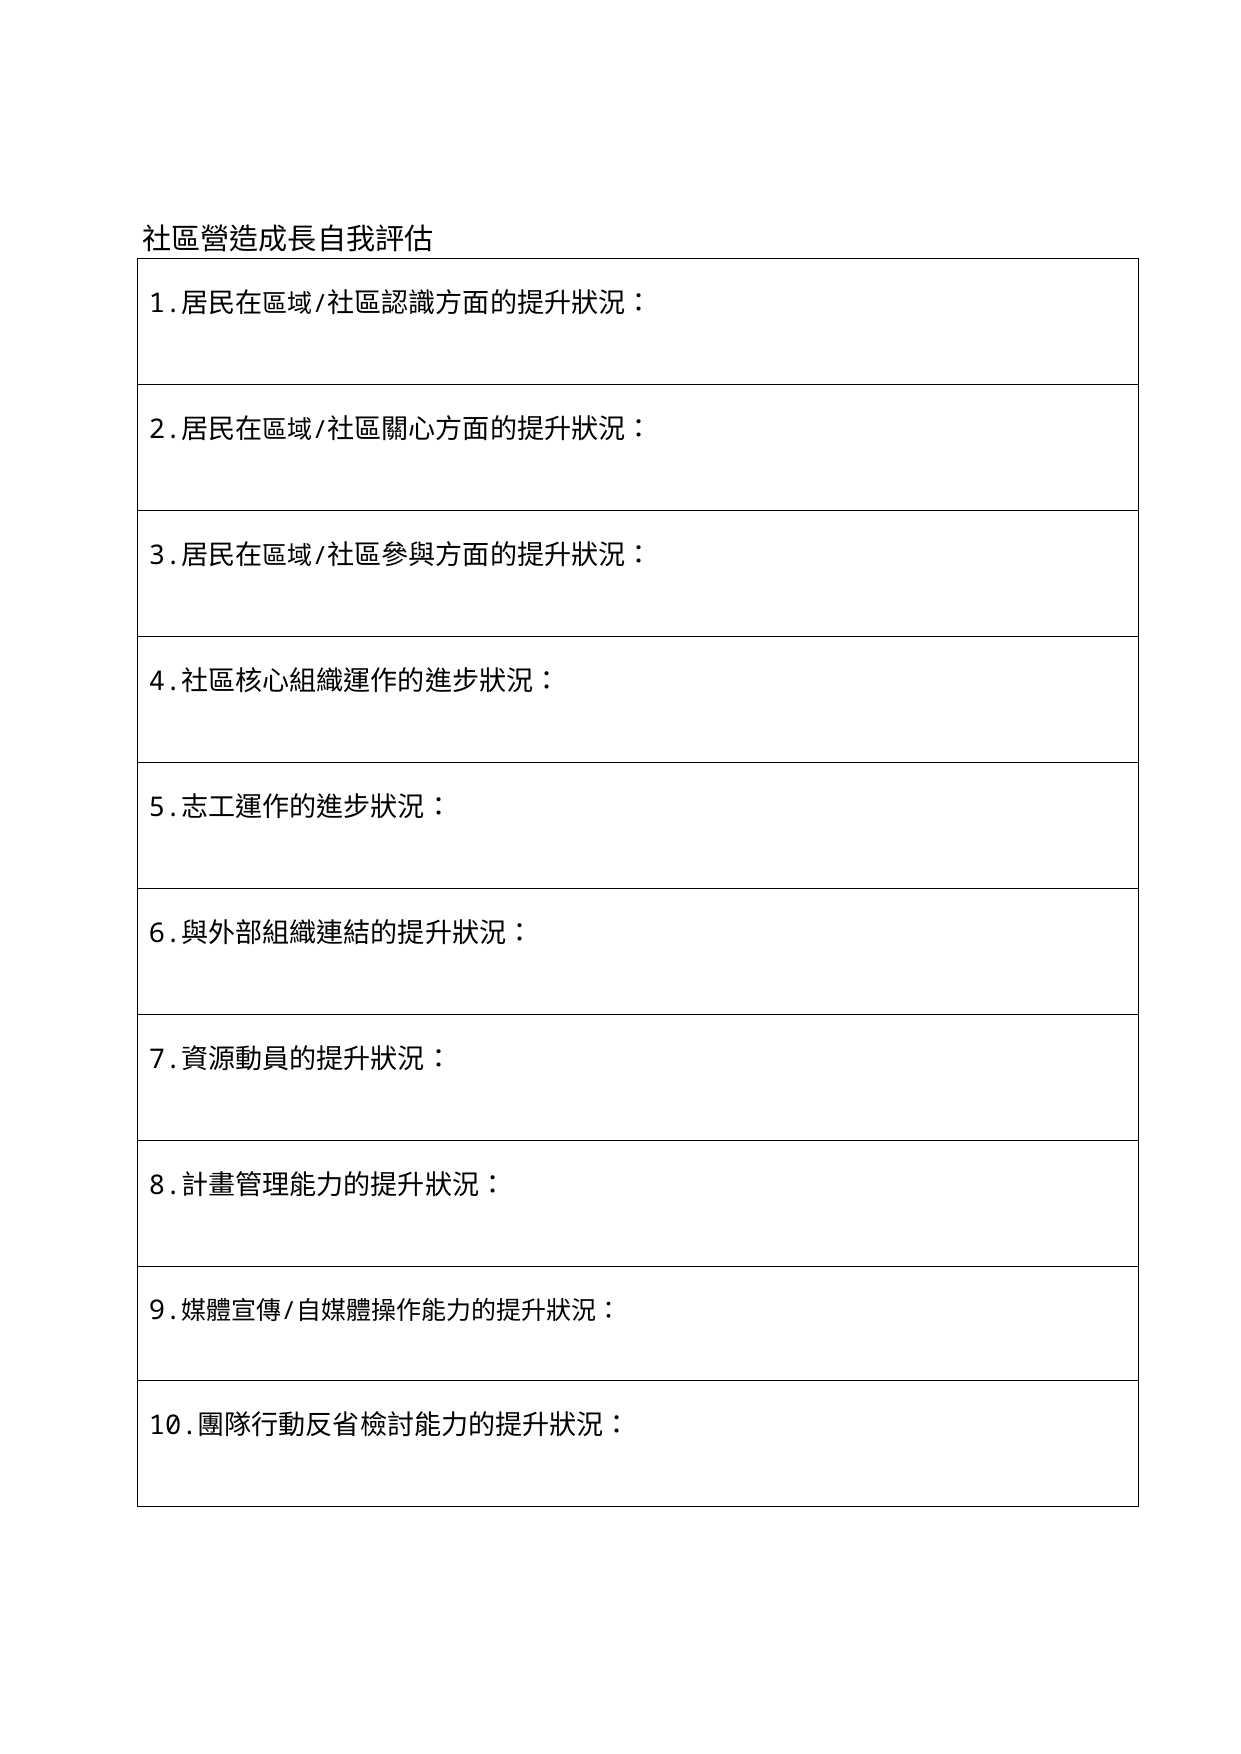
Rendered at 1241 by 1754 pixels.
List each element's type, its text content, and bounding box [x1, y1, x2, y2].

table_cell 2.居民在區域/社區關心方面的提升狀況： [138, 385, 1138, 510]
table_cell 8.計畫管理能力的提升狀況： [138, 1141, 1138, 1266]
table_cell 5.志工運作的進步狀況： [138, 763, 1138, 888]
table_cell 4.社區核心組織運作的進步狀況： [138, 637, 1138, 762]
table_header 1.居民在區域/社區認識方面的提升狀況： [138, 259, 1138, 384]
table_cell 3.居民在區域/社區參與方面的提升狀況： [138, 511, 1138, 636]
table_cell 9.媒體宣傳/自媒體操作能力的提升狀況： [138, 1267, 1138, 1380]
table_cell 10.團隊行動反省檢討能力的提升狀況： [138, 1381, 1138, 1506]
table_cell 6.與外部組織連結的提升狀況： [138, 889, 1138, 1014]
text 社區營造成長自我評估 [142, 195, 1134, 258]
table_cell 7.資源動員的提升狀況： [138, 1015, 1138, 1140]
